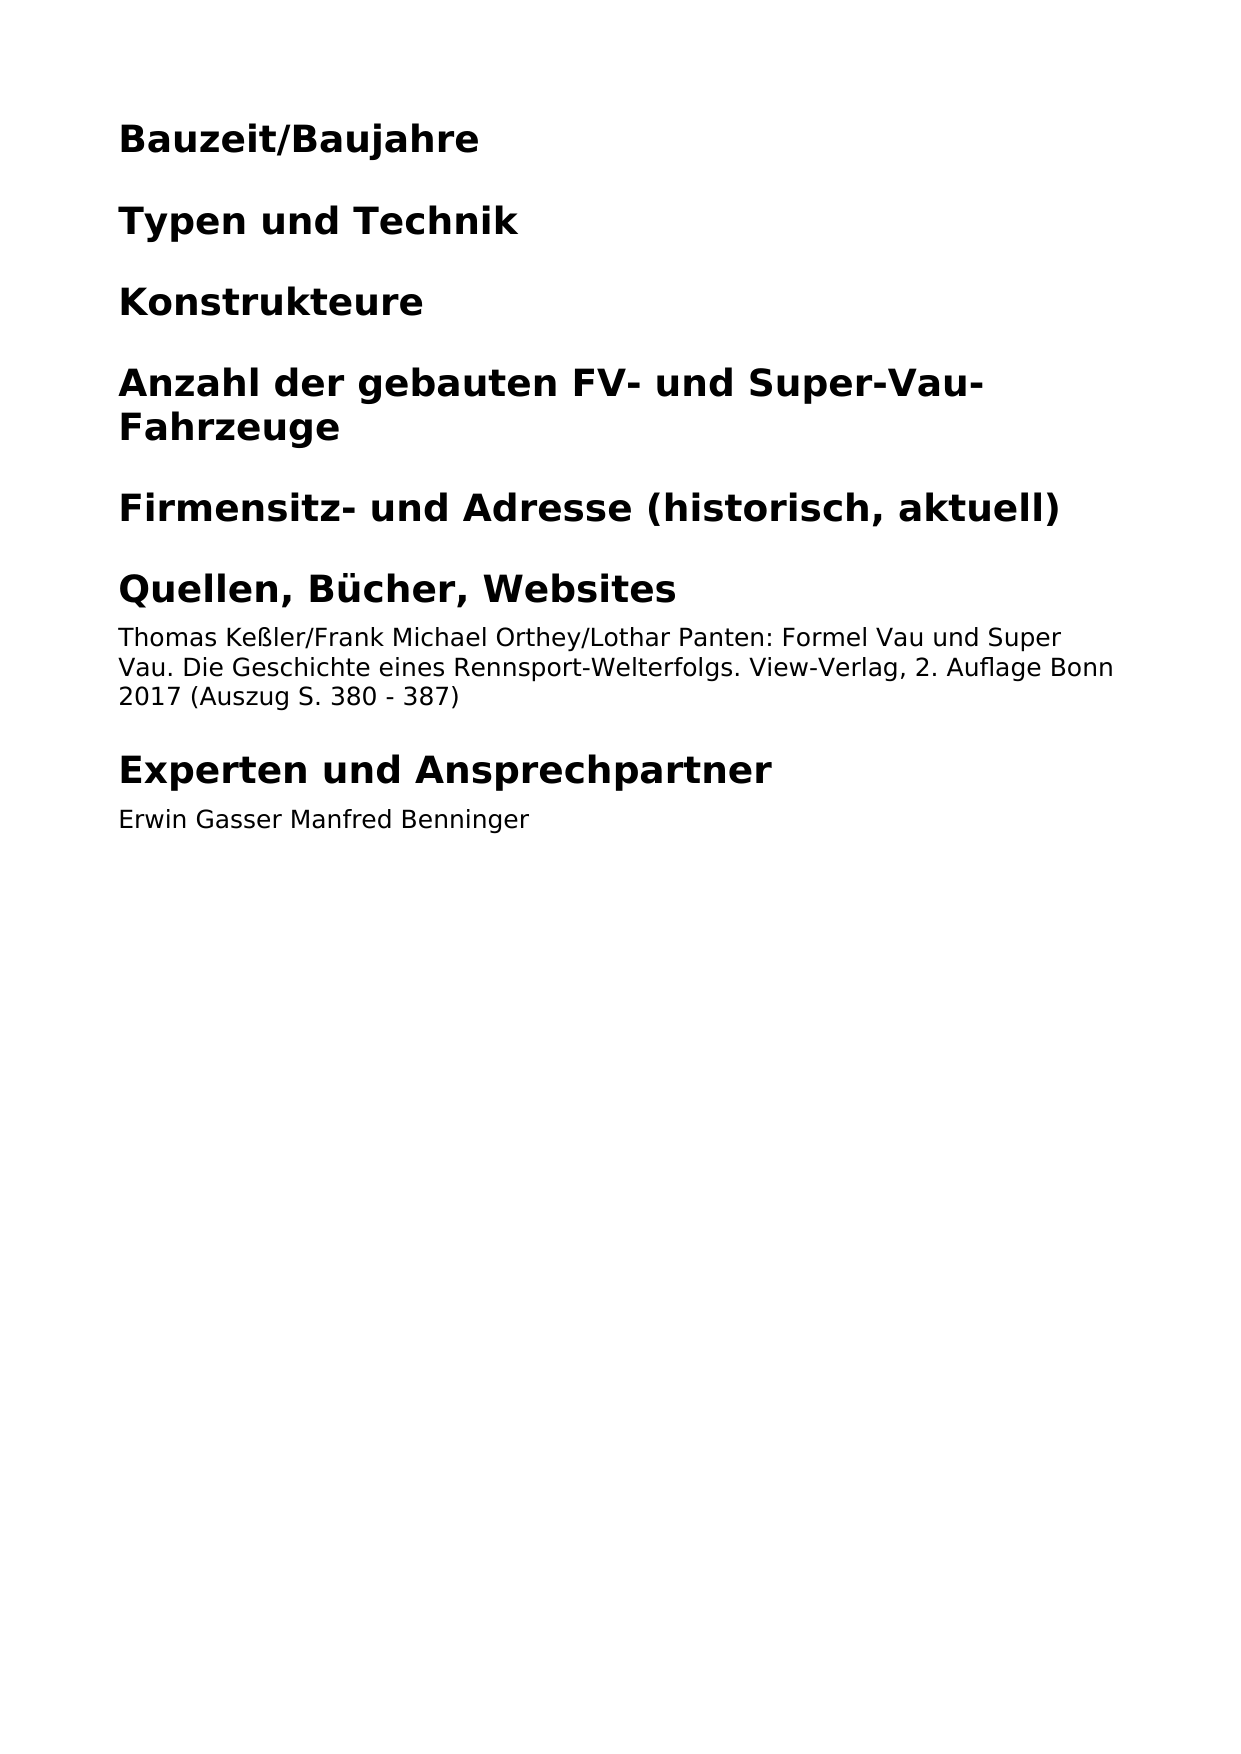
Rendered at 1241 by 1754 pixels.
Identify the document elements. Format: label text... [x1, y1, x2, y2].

subtitle Bauzeit/Baujahre [118, 118, 1122, 162]
subtitle Anzahl der gebauten FV- und Super-Vau-Fahrzeuge [118, 362, 1122, 449]
text Erwin Gasser Manfred Benninger [118, 805, 1122, 834]
subtitle Firmensitz- und Adresse (historisch, aktuell) [118, 486, 1122, 530]
subtitle Konstrukteure [118, 280, 1122, 324]
subtitle Quellen, Bücher, Websites [118, 567, 1122, 611]
subtitle Experten und Ansprechpartner [118, 749, 1122, 792]
text Thomas Keßler/Frank Michael Orthey/Lothar Panten: Formel Vau und Super Vau. Die Geschichte eines Rennsport-Welterfolgs. View-Verlag, 2. Auflage Bonn 2017 (Auszug S. 380 - 387) [118, 624, 1122, 711]
subtitle Typen und Technik [118, 199, 1122, 243]
